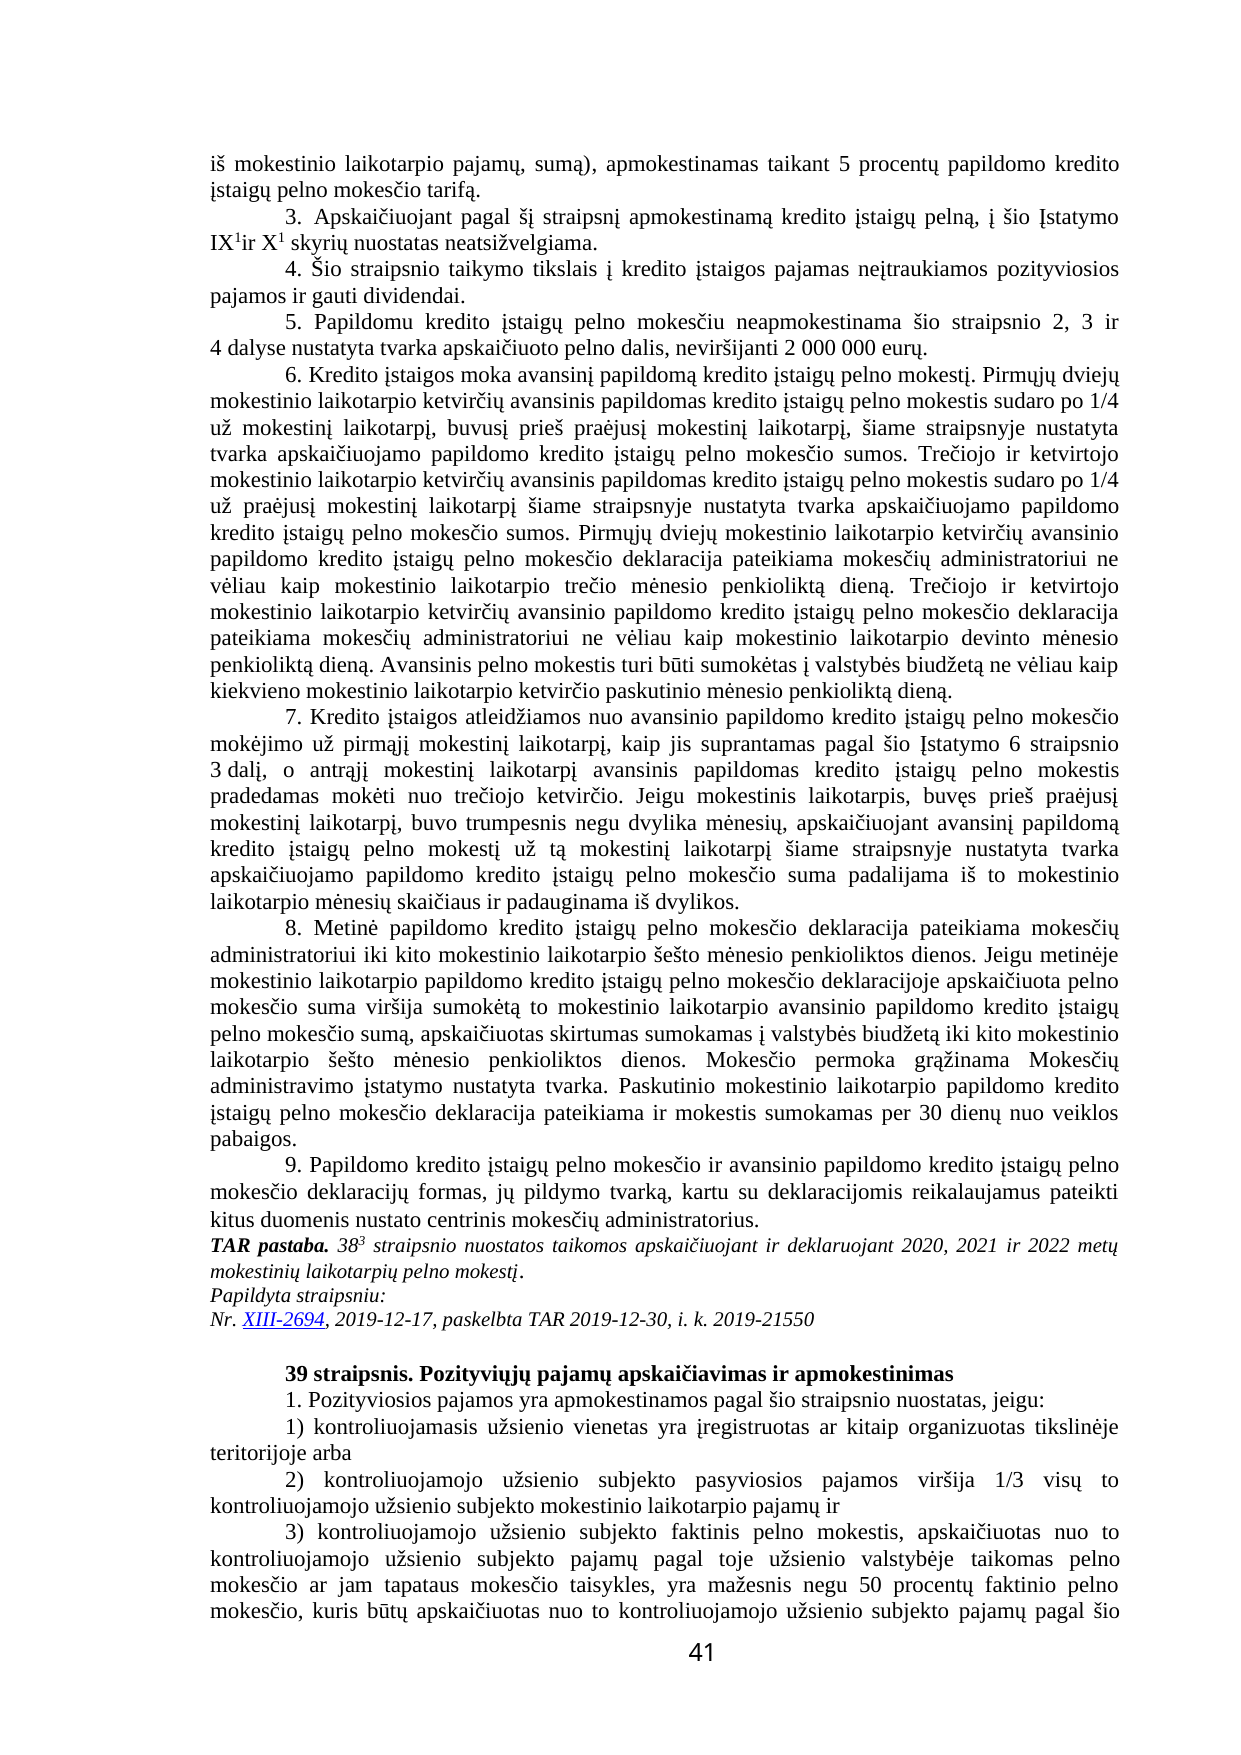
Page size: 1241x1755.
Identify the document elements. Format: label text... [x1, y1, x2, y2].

text 39 straipsnis. Pozityviųjų pajamų apskaičiavimas ir apmokestinimas [210, 1360, 1120, 1387]
text 3) kontroliuojamojo užsienio subjekto faktinis pelno mokestis, apskaičiuotas nuo to kontroliuojamojo užsienio subjekto pajamų pagal toje užsienio valstybėje taikomas pelno mokesčio ar jam tapataus mokesčio taisykles, yra mažesnis negu 50 procentų faktinio pelno mokesčio, kuris būtų apskaičiuotas nuo to kontroliuojamojo užsienio subjekto pajamų pagal šio [210, 1518, 1120, 1624]
text Papildyta straipsniu: [210, 1283, 1120, 1307]
text 2) kontroliuojamojo užsienio subjekto pasyviosios pajamos viršija 1/3 visų to kontroliuojamojo užsienio subjekto mokestinio laikotarpio pajamų ir [210, 1466, 1120, 1518]
text 5. Papildomu kredito įstaigų pelno mokesčiu neapmokestinama šio straipsnio 2, 3 ir 4 dalyse nustatyta tvarka apskaičiuoto pelno dalis, neviršijanti 2 000 000 eurų. [210, 308, 1120, 361]
text iš mokestinio laikotarpio pajamų, sumą), apmokestinamas taikant 5 procentų papildomo kredito įstaigų pelno mokesčio tarifą. [210, 150, 1120, 203]
text TAR pastaba. 383 straipsnio nuostatos taikomos apskaičiuojant ir deklaruojant 2020, 2021 ir 2022 metų mokestinių laikotarpių pelno mokestį. [210, 1233, 1120, 1283]
text 9. Papildomo kredito įstaigų pelno mokesčio ir avansinio papildomo kredito įstaigų pelno mokesčio deklaracijų formas, jų pildymo tvarką, kartu su deklaracijomis reikalaujamus pateikti kitus duomenis nustato centrinis mokesčių administratorius. [210, 1151, 1120, 1233]
text 3. Apskaičiuojant pagal šį straipsnį apmokestinamą kredito įstaigų pelną, į šio Įstatymo IX1ir X1 skyrių nuostatas neatsižvelgiama. [210, 203, 1120, 255]
text 1. Pozityviosios pajamos yra apmokestinamos pagal šio straipsnio nuostatas, jeigu: [210, 1387, 1120, 1413]
text Nr. XIII-2694, 2019-12-17, paskelbta TAR 2019-12-30, i. k. 2019-21550 [210, 1307, 1120, 1331]
text 8. Metinė papildomo kredito įstaigų pelno mokesčio deklaracija pateikiama mokesčių administratoriui iki kito mokestinio laikotarpio šešto mėnesio penkioliktos dienos. Jeigu metinėje mokestinio laikotarpio papildomo kredito įstaigų pelno mokesčio deklaracijoje apskaičiuota pelno mokesčio suma viršija sumokėtą to mokestinio laikotarpio avansinio papildomo kredito įstaigų pelno mokesčio sumą, apskaičiuotas skirtumas sumokamas į valstybės biudžetą iki kito mokestinio laikotarpio šešto mėnesio penkioliktos dienos. Mokesčio permoka grąžinama Mokesčių administravimo įstatymo nustatyta tvarka. Paskutinio mokestinio laikotarpio papildomo kredito įstaigų pelno mokesčio deklaracija pateikiama ir mokestis sumokamas per 30 dienų nuo veiklos pabaigos. [210, 914, 1120, 1151]
text 4. Šio straipsnio taikymo tikslais į kredito įstaigos pajamas neįtraukiamos pozityviosios pajamos ir gauti dividendai. [210, 255, 1120, 308]
text 1) kontroliuojamasis užsienio vienetas yra įregistruotas ar kitaip organizuotas tikslinėje teritorijoje arba [210, 1413, 1120, 1466]
text 7. Kredito įstaigos atleidžiamos nuo avansinio papildomo kredito įstaigų pelno mokesčio mokėjimo už pirmąjį mokestinį laikotarpį, kaip jis suprantamas pagal šio Įstatymo 6 straipsnio 3 dalį, o antrąjį mokestinį laikotarpį avansinis papildomas kredito įstaigų pelno mokestis pradedamas mokėti nuo trečiojo ketvirčio. Jeigu mokestinis laikotarpis, buvęs prieš praėjusį mokestinį laikotarpį, buvo trumpesnis negu dvylika mėnesių, apskaičiuojant avansinį papildomą kredito įstaigų pelno mokestį už tą mokestinį laikotarpį šiame straipsnyje nustatyta tvarka apskaičiuojamo papildomo kredito įstaigų pelno mokesčio suma padalijama iš to mokestinio laikotarpio mėnesių skaičiaus ir padauginama iš dvylikos. [210, 703, 1120, 914]
text 6. Kredito įstaigos moka avansinį papildomą kredito įstaigų pelno mokestį. Pirmųjų dviejų mokestinio laikotarpio ketvirčių avansinis papildomas kredito įstaigų pelno mokestis sudaro po 1/4 už mokestinį laikotarpį, buvusį prieš praėjusį mokestinį laikotarpį, šiame straipsnyje nustatyta tvarka apskaičiuojamo papildomo kredito įstaigų pelno mokesčio sumos. Trečiojo ir ketvirtojo mokestinio laikotarpio ketvirčių avansinis papildomas kredito įstaigų pelno mokestis sudaro po 1/4 už praėjusį mokestinį laikotarpį šiame straipsnyje nustatyta tvarka apskaičiuojamo papildomo kredito įstaigų pelno mokesčio sumos. Pirmųjų dviejų mokestinio laikotarpio ketvirčių avansinio papildomo kredito įstaigų pelno mokesčio deklaracija pateikiama mokesčių administratoriui ne vėliau kaip mokestinio laikotarpio trečio mėnesio penkioliktą dieną. Trečiojo ir ketvirtojo mokestinio laikotarpio ketvirčių avansinio papildomo kredito įstaigų pelno mokesčio deklaracija pateikiama mokesčių administratoriui ne vėliau kaip mokestinio laikotarpio devinto mėnesio penkioliktą dieną. Avansinis pelno mokestis turi būti sumokėtas į valstybės biudžetą ne vėliau kaip kiekvieno mokestinio laikotarpio ketvirčio paskutinio mėnesio penkioliktą dieną. [210, 361, 1120, 703]
